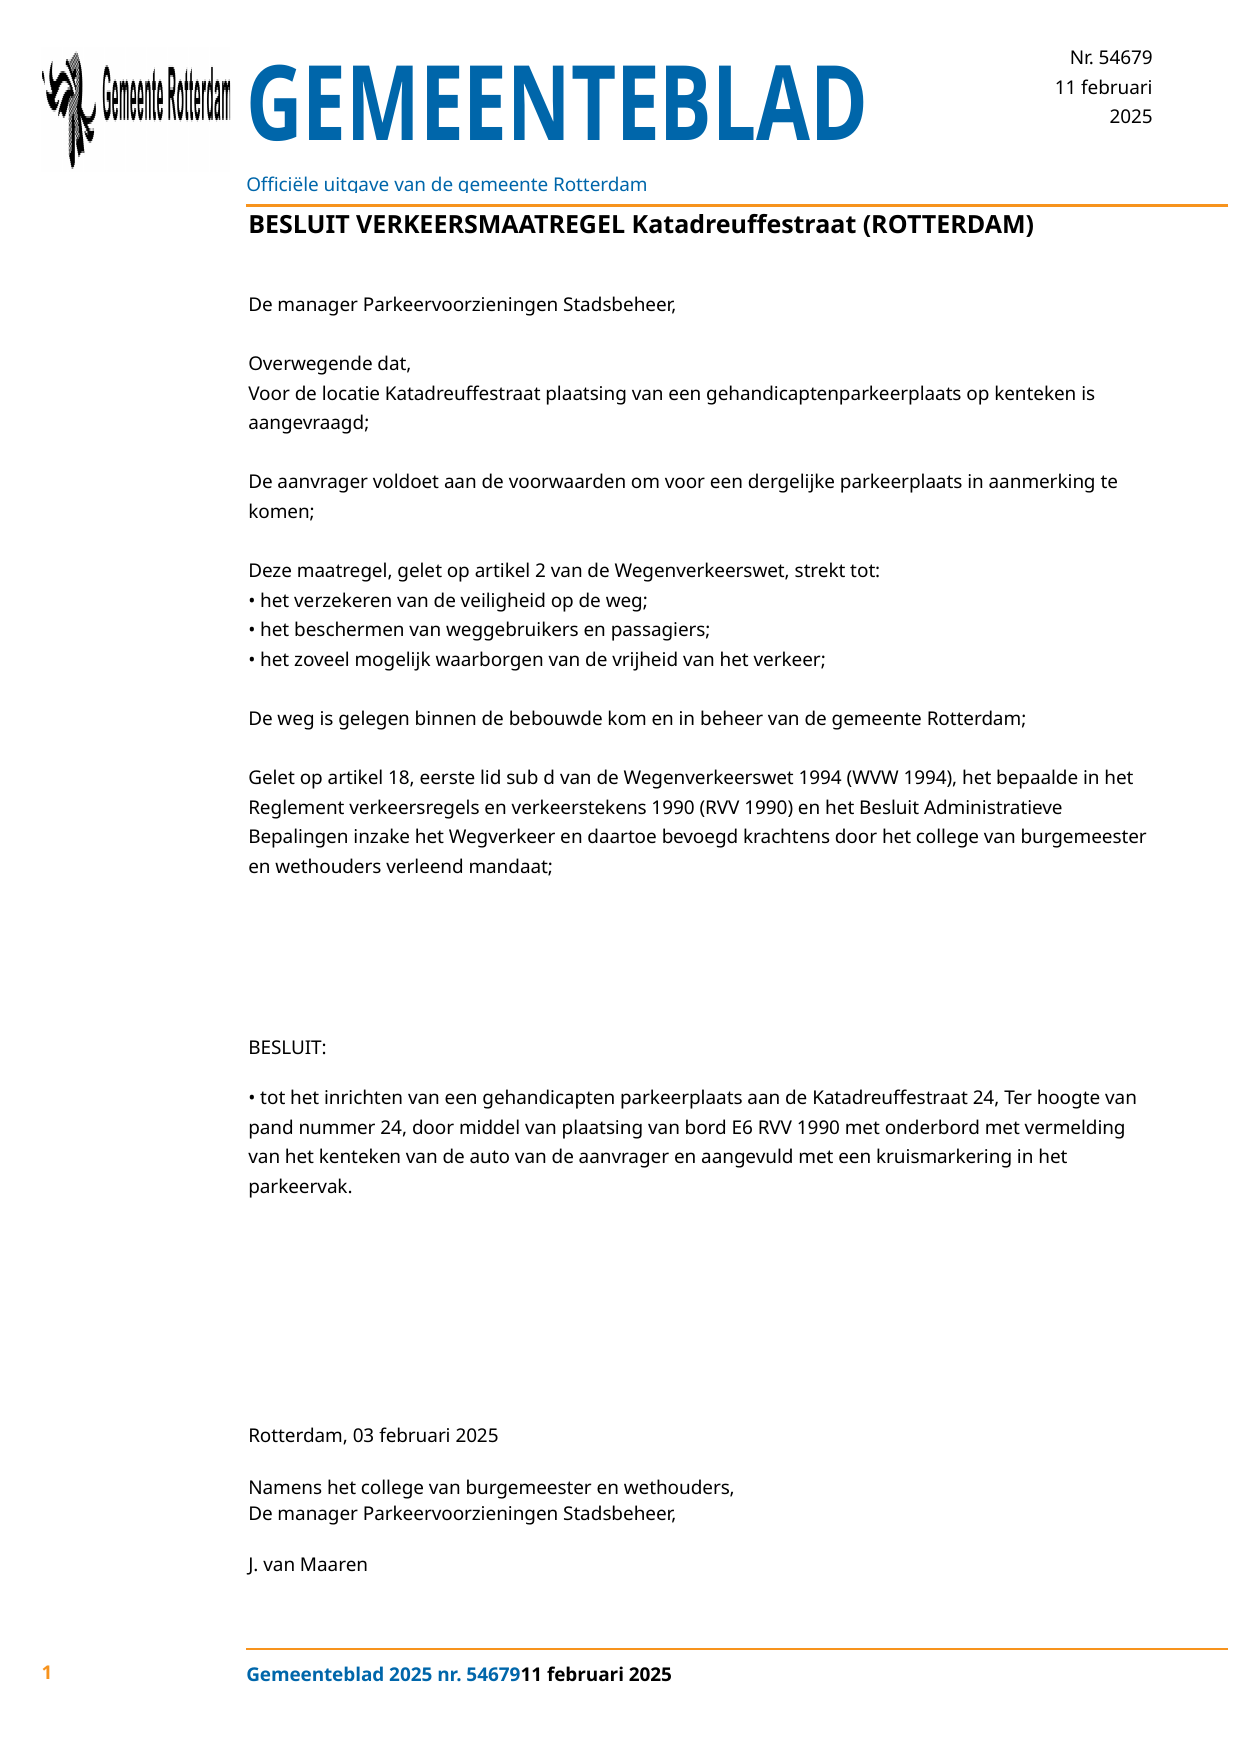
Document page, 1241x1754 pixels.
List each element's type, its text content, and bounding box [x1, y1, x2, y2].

text De weg is gelegen binnen de bebouwde kom en in beheer van de gemeente Rotterdam; [248, 705, 1152, 731]
text Namens het college van burgemeester en wethouders, [248, 1474, 1152, 1500]
text De manager Parkeervoorzieningen Stadsbeheer, [248, 291, 1152, 317]
text BESLUIT: [248, 1034, 1152, 1060]
text • het zoveel mogelijk waarborgen van de vrijheid van het verkeer; [248, 646, 1152, 672]
picture [41, 47, 231, 172]
text • het verzekeren van de veiligheid op de weg; [248, 587, 1152, 613]
text Overwegende dat, [248, 350, 1152, 376]
text Voor de locatie Katadreuffestraat plaatsing van een gehandicaptenparkeerplaats op kenteken is aangevraagd; [248, 380, 1152, 435]
text • tot het inrichten van een gehandicapten parkeerplaats aan de Katadreuffestraat 24, Ter hoogte van pand nummer 24, door middel van plaatsing van bord E6 RVV 1990 met onderbord met vermelding van het kenteken van de auto van de aanvrager en aangevuld met een kruismarkering in het parkeervak. [248, 1084, 1152, 1199]
text De aanvrager voldoet aan de voorwaarden om voor een dergelijke parkeerplaats in aanmerking te komen; [248, 468, 1152, 524]
text BESLUIT VERKEERSMAATREGEL Katadreuffestraat (ROTTERDAM) [248, 207, 1152, 241]
text Gelet op artikel 18, eerste lid sub d van de Wegenverkeerswet 1994 (WVW 1994), het bepaalde in het Reglement verkeersregels en verkeerstekens 1990 (RVV 1990) en het Besluit Administratieve Bepalingen inzake het Wegverkeer en daartoe bevoegd krachtens door het college van burgemeester en wethouders verleend mandaat; [248, 764, 1152, 879]
text J. van Maaren [248, 1551, 1152, 1577]
text Deze maatregel, gelet op artikel 2 van de Wegenverkeerswet, strekt tot: [248, 557, 1152, 583]
text • het beschermen van weggebruikers en passagiers; [248, 616, 1152, 642]
text Rotterdam, 03 februari 2025 [248, 1423, 1152, 1448]
text De manager Parkeervoorzieningen Stadsbeheer, [248, 1500, 1152, 1526]
